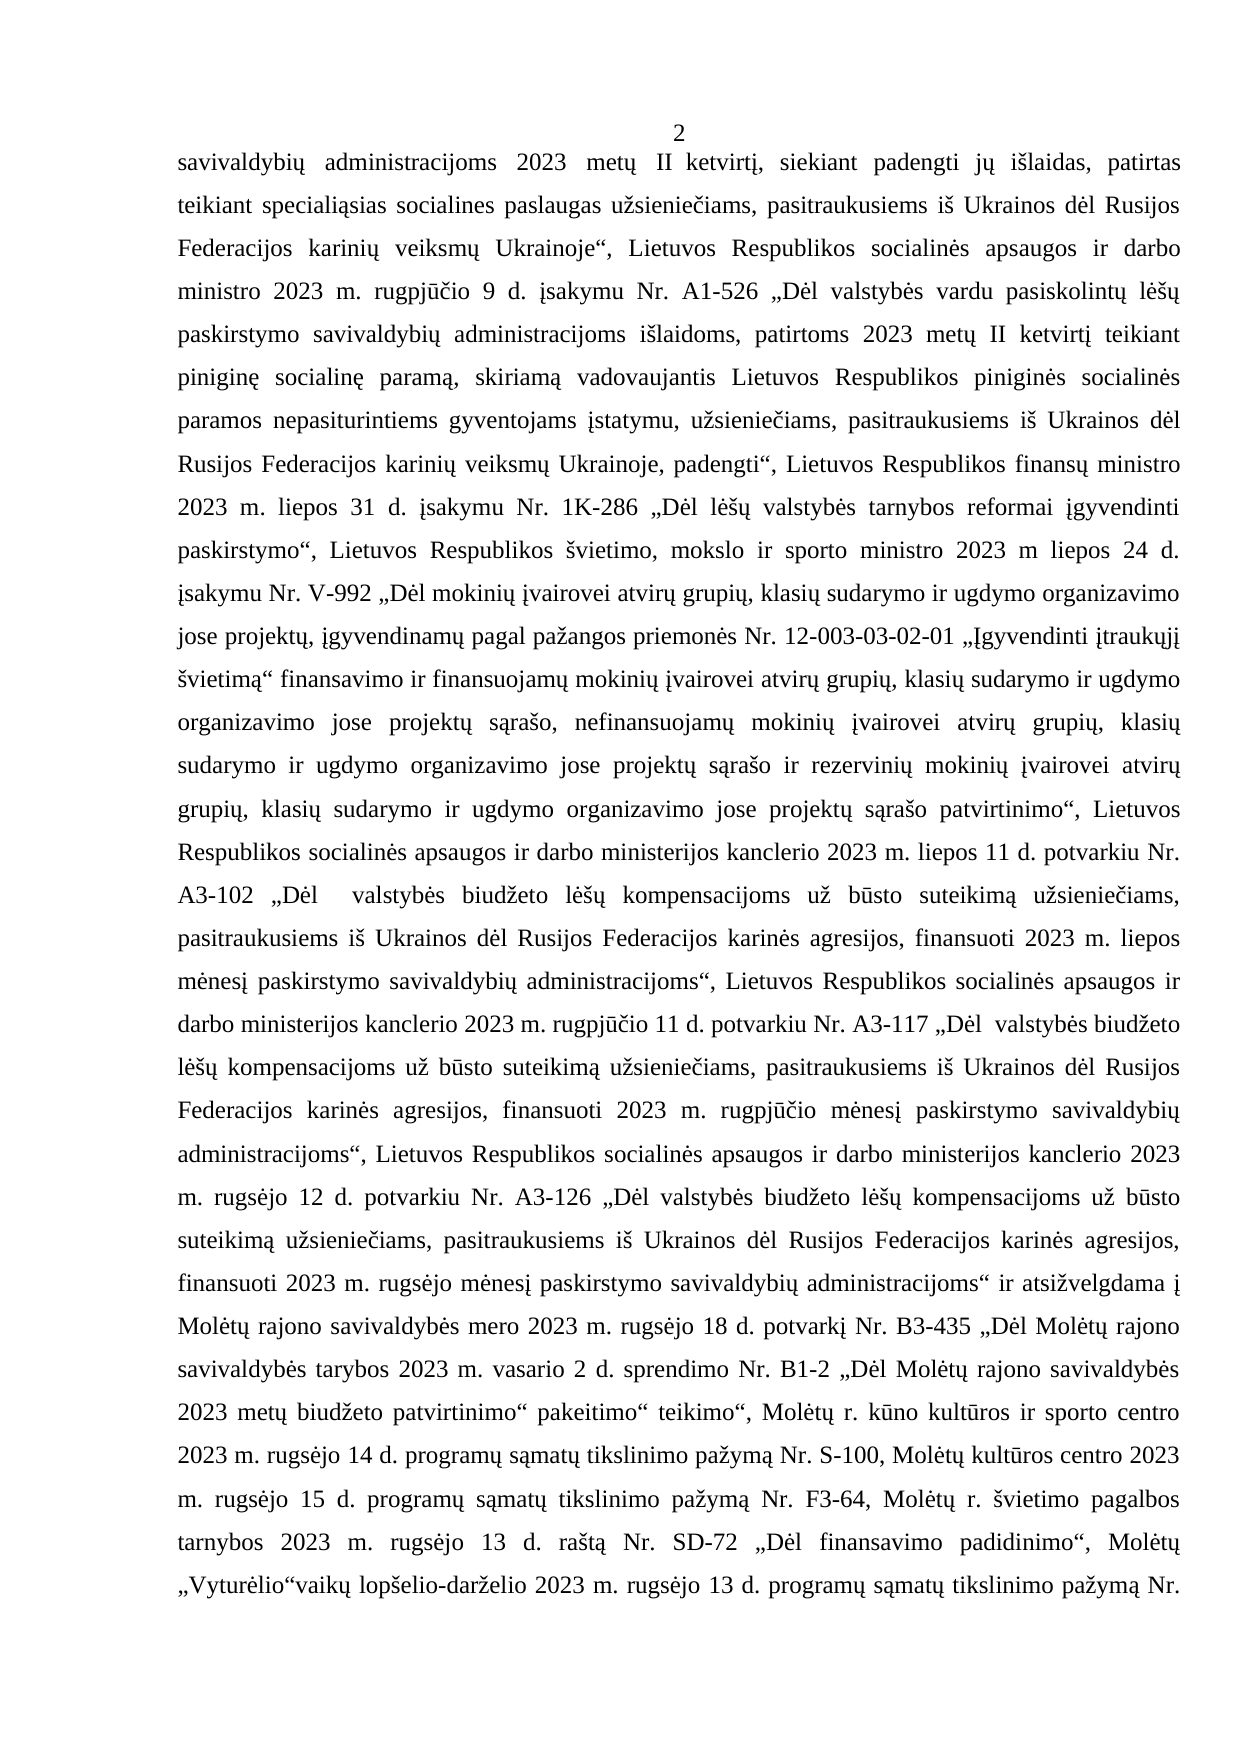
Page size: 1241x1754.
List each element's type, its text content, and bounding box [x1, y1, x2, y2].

text savivaldybių administracijoms 2023 metų II ketvirtį, siekiant padengti jų išlaidas, patirtas teikiant specialiąsias socialines paslaugas užsieniečiams, pasitraukusiems iš Ukrainos dėl Rusijos Federacijos karinių veiksmų Ukrainoje“, Lietuvos Respublikos socialinės apsaugos ir darbo ministro 2023 m. rugpjūčio 9 d. įsakymu Nr. A1-526 „Dėl valstybės vardu pasiskolintų lėšų paskirstymo savivaldybių administracijoms išlaidoms, patirtoms 2023 metų II ketvirtį teikiant piniginę socialinę paramą, skiriamą vadovaujantis Lietuvos Respublikos piniginės socialinės paramos nepasiturintiems gyventojams įstatymu, užsieniečiams, pasitraukusiems iš Ukrainos dėl Rusijos Federacijos karinių veiksmų Ukrainoje, padengti“, Lietuvos Respublikos finansų ministro 2023 m. liepos 31 d. įsakymu Nr. 1K-286 „Dėl lėšų valstybės tarnybos reformai įgyvendinti paskirstymo“, Lietuvos Respublikos švietimo, mokslo ir sporto ministro 2023 m liepos 24 d. įsakymu Nr. V-992 „Dėl mokinių įvairovei atvirų grupių, klasių sudarymo ir ugdymo organizavimo jose projektų, įgyvendinamų pagal pažangos priemonės Nr. 12-003-03-02-01 „Įgyvendinti įtraukųjį švietimą“ finansavimo ir finansuojamų mokinių įvairovei atvirų grupių, klasių sudarymo ir ugdymo organizavimo jose projektų sąrašo, nefinansuojamų mokinių įvairovei atvirų grupių, klasių sudarymo ir ugdymo organizavimo jose projektų sąrašo ir rezervinių mokinių įvairovei atvirų grupių, klasių sudarymo ir ugdymo organizavimo jose projektų sąrašo patvirtinimo“, Lietuvos Respublikos socialinės apsaugos ir darbo ministerijos kanclerio 2023 m. liepos 11 d. potvarkiu Nr. A3-102 „Dėl valstybės biudžeto lėšų kompensacijoms už būsto suteikimą užsieniečiams, pasitraukusiems iš Ukrainos dėl Rusijos Federacijos karinės agresijos, finansuoti 2023 m. liepos mėnesį paskirstymo savivaldybių administracijoms“, Lietuvos Respublikos socialinės apsaugos ir darbo ministerijos kanclerio 2023 m. rugpjūčio 11 d. potvarkiu Nr. A3-117 „Dėl valstybės biudžeto lėšų kompensacijoms už būsto suteikimą užsieniečiams, pasitraukusiems iš Ukrainos dėl Rusijos Federacijos karinės agresijos, finansuoti 2023 m. rugpjūčio mėnesį paskirstymo savivaldybių administracijoms“, Lietuvos Respublikos socialinės apsaugos ir darbo ministerijos kanclerio 2023 m. rugsėjo 12 d. potvarkiu Nr. A3-126 „Dėl valstybės biudžeto lėšų kompensacijoms už būsto suteikimą užsieniečiams, pasitraukusiems iš Ukrainos dėl Rusijos Federacijos karinės agresijos, finansuoti 2023 m. rugsėjo mėnesį paskirstymo savivaldybių administracijoms“ ir atsižvelgdama į Molėtų rajono savivaldybės mero 2023 m. rugsėjo 18 d. potvarkį Nr. B3-435 „Dėl Molėtų rajono savivaldybės tarybos 2023 m. vasario 2 d. sprendimo Nr. B1-2 „Dėl Molėtų rajono savivaldybės 2023 metų biudžeto patvirtinimo“ pakeitimo“ teikimo“, Molėtų r. kūno kultūros ir sporto centro 2023 m. rugsėjo 14 d. programų sąmatų tikslinimo pažymą Nr. S-100, Molėtų kultūros centro 2023 m. rugsėjo 15 d. programų sąmatų tikslinimo pažymą Nr. F3-64, Molėtų r. švietimo pagalbos tarnybos 2023 m. rugsėjo 13 d. raštą Nr. SD-72 „Dėl finansavimo padidinimo“, Molėtų „Vyturėlio“vaikų lopšelio-darželio 2023 m. rugsėjo 13 d. programų sąmatų tikslinimo pažymą Nr. [177, 147, 1181, 1599]
